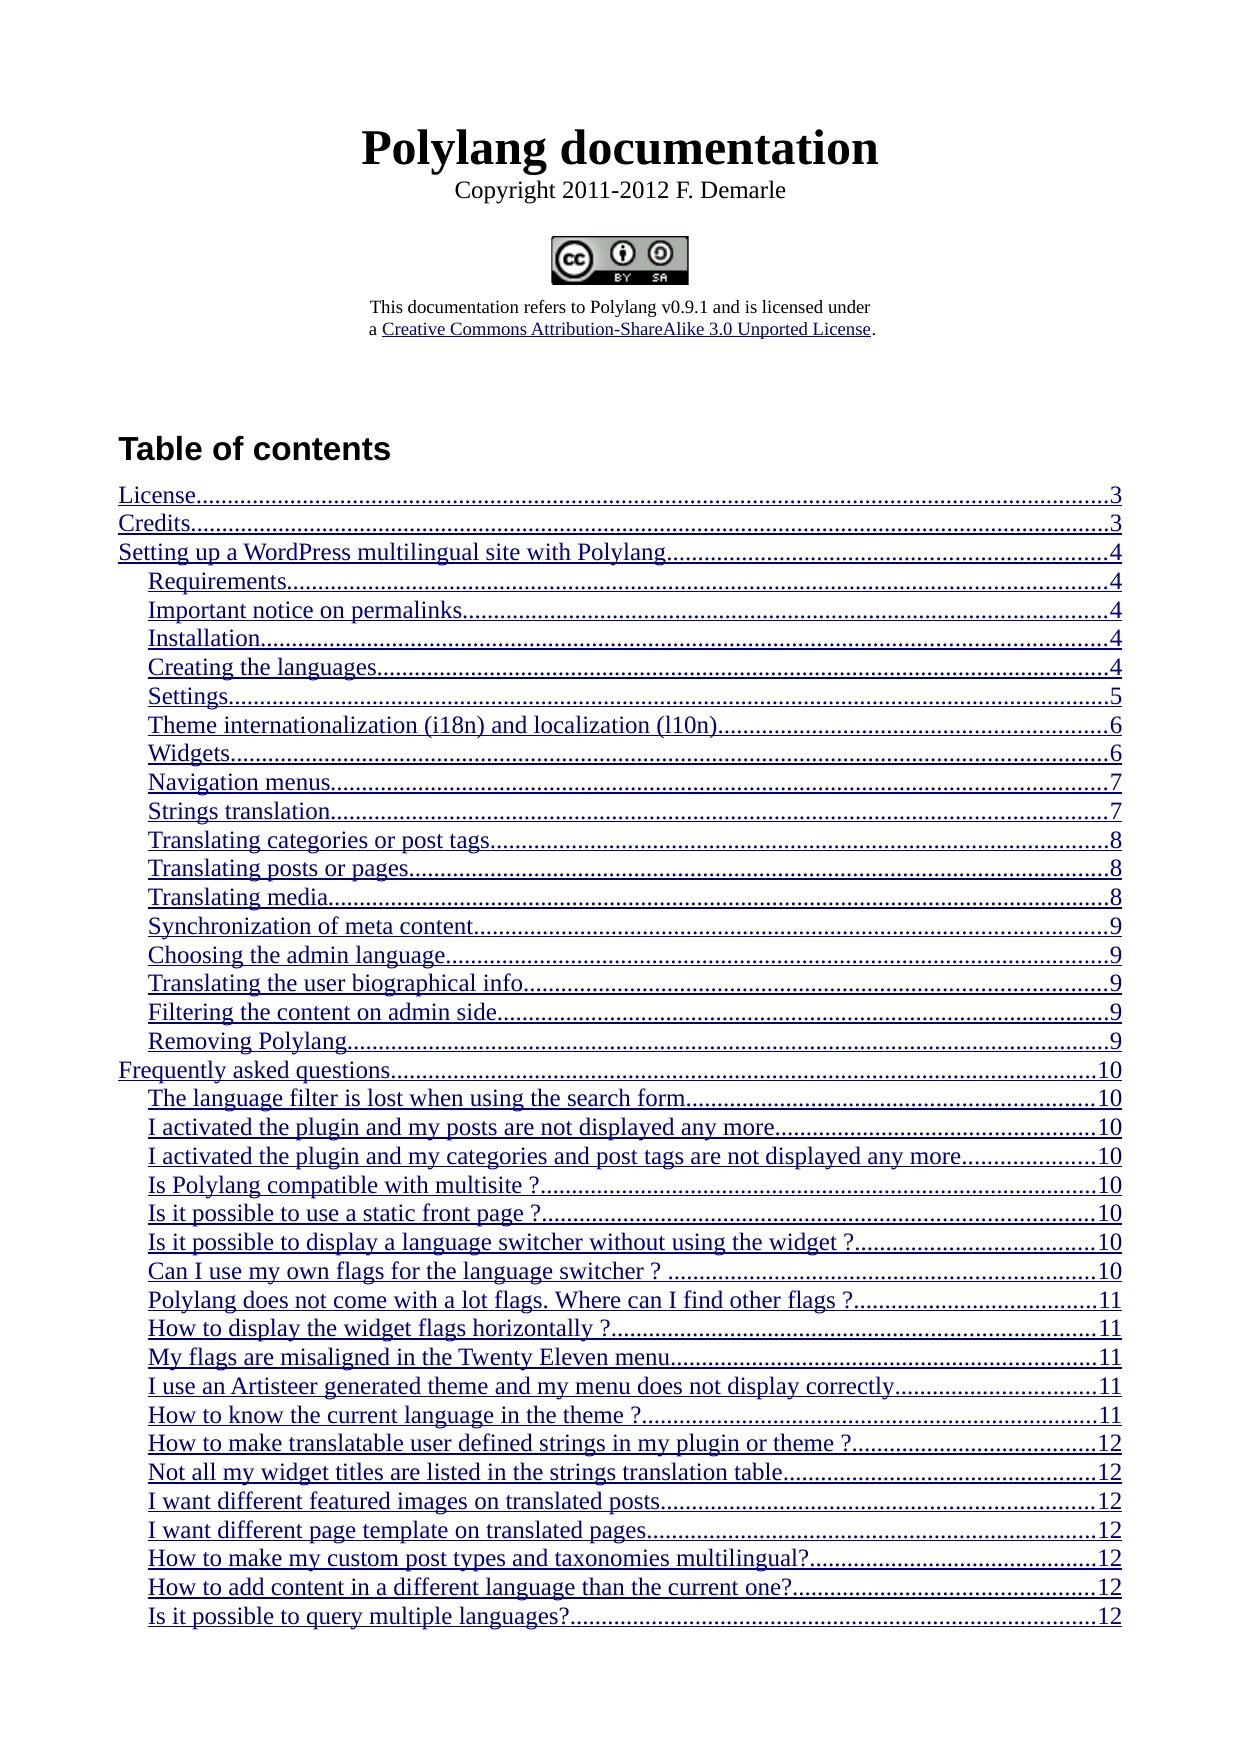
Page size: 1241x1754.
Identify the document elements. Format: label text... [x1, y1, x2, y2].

text I use an Artisteer generated theme and my menu does not display correctly 11 [148, 1371, 1122, 1396]
text Creating the languages 4 [148, 652, 1122, 677]
text Removing Polylang 9 [148, 1026, 1122, 1051]
text Requirements 4 [148, 566, 1122, 591]
text Credits 3 [118, 508, 1122, 533]
text The language filter is lost when using the search form 10 [148, 1083, 1122, 1108]
text Frequently asked questions 10 [118, 1055, 1122, 1080]
text Copyright 2011-2012 F. Demarle [118, 176, 1122, 204]
text Settings 5 [148, 681, 1122, 706]
text Strings translation 7 [148, 796, 1122, 821]
text Installation 4 [148, 623, 1122, 648]
subtitle Table of contents [118, 429, 1122, 467]
text I want different page template on translated pages 12 [148, 1515, 1122, 1540]
text Translating media 8 [148, 882, 1122, 907]
text Widgets 6 [148, 738, 1122, 763]
text Setting up a WordPress multilingual site with Polylang 4 [118, 537, 1122, 562]
text Filtering the content on admin side 9 [148, 997, 1122, 1022]
text How to make my custom post types and taxonomies multilingual? 12 [148, 1543, 1122, 1568]
text I activated the plugin and my posts are not displayed any more 10 [148, 1112, 1122, 1137]
text Synchronization of meta content 9 [148, 911, 1122, 936]
text Is it possible to query multiple languages? 12 [148, 1601, 1122, 1626]
text Is Polylang compatible with multisite ? 10 [148, 1170, 1122, 1195]
text Theme internationalization (i18n) and localization (l10n) 6 [148, 710, 1122, 735]
text Choosing the admin language 9 [148, 940, 1122, 965]
text Is it possible to use a static front page ? 10 [148, 1198, 1122, 1223]
text Is it possible to display a language switcher without using the widget ? 10 [148, 1227, 1122, 1252]
text Can I use my own flags for the language switcher ? 10 [148, 1256, 1122, 1281]
text Navigation menus 7 [148, 767, 1122, 792]
text License 3 [118, 480, 1122, 505]
text This documentation refers to Polylang v0.9.1 and is licensed under [118, 296, 1122, 317]
text How to make translatable user defined strings in my plugin or theme ? 12 [148, 1428, 1122, 1453]
text Translating the user biographical info 9 [148, 968, 1122, 993]
text I activated the plugin and my categories and post tags are not displayed any more 10 [148, 1141, 1122, 1166]
text My flags are misaligned in the Twenty Eleven menu 11 [148, 1342, 1122, 1367]
text a Creative Commons Attribution-ShareAlike 3.0 Unported License. [118, 317, 1122, 339]
text How to display the widget flags horizontally ? 11 [148, 1313, 1122, 1338]
text Translating posts or pages 8 [148, 853, 1122, 878]
text Translating categories or post tags 8 [148, 825, 1122, 850]
text Not all my widget titles are listed in the strings translation table 12 [148, 1457, 1122, 1482]
picture [551, 236, 689, 285]
text I want different featured images on translated posts 12 [148, 1486, 1122, 1511]
text Polylang documentation [118, 118, 1122, 176]
text Important notice on permalinks 4 [148, 595, 1122, 620]
text How to add content in a different language than the current one? 12 [148, 1572, 1122, 1597]
text How to know the current language in the theme ? 11 [148, 1400, 1122, 1425]
text Polylang does not come with a lot flags. Where can I find other flags ? 11 [148, 1285, 1122, 1310]
